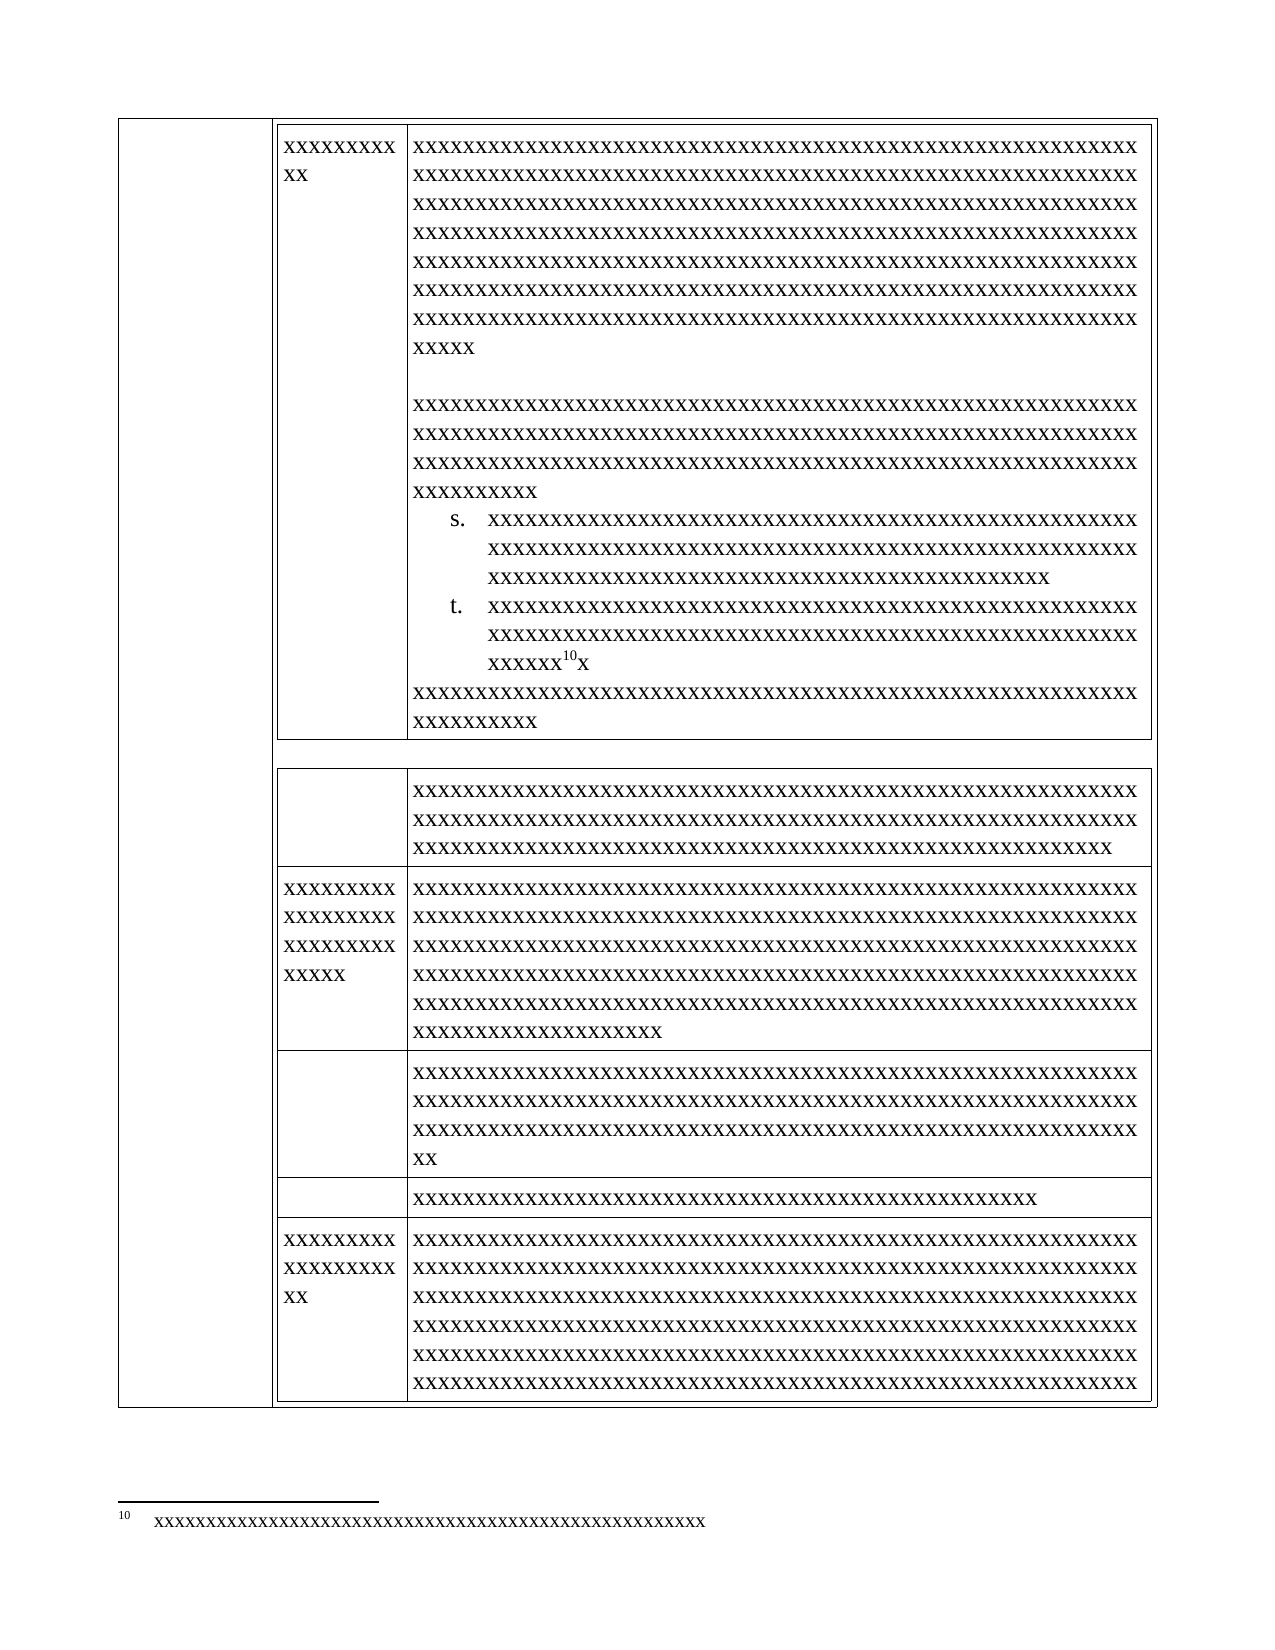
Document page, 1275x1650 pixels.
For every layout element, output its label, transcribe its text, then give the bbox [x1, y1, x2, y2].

table_cell xxxxxxxxxxxxxxxxxxxx [278, 1218, 407, 1401]
table_cell xxxxxxxxxxxxxxxxxxxxxxxxxxxxxxxxxxxxxxxxxxxxxxxxxxxxxxxxxxxxxxxxxxxxxxxxxxxxxxxxxxxxxxxxxxxxxxxxxxxxxxxxxxxxxxxxxxxxxxxxxxxxxxxxxxxxxxxxxxxxxxxxxxxxxxxxxxxxxxxxxxxxxxxxxxxxxxxxxxxxxxxxxxxxxxxxxxxxxxxxxxxxxxxxxxxxxxxxxxxxxxxxxxxxxxxxxxxxxxxxxxxxxxxxxxxxxxxxxxxxxxxxxxxxxxxxxxxxxxxxxxxxxxxxxxxxxxxxxxxxxxxxxxxxxx [408, 867, 1151, 1050]
table_cell [278, 1178, 407, 1217]
table_cell xxxxxxxxxxxxxxxxxxxxxxxxxxxxxxxxxxxxxxxxxxxxxxxxxxxxxxxxxxxxxxxxxxxxxxxxxxxxxxxxxxxxxxxxxxxxxxxxxxxxxxxxxxxxxxxxxxxxxxxxxxxxxxxxxxxxxxxxxxxxxxxxxxxxxxxxxxxxxxxxxxxxxxxxxxxxxxxxxxxxxxxxxxxxxxxxxxxxxxxxxxxxxxxxxxxxxxxxxxxxxxxxxxxxxxxxxxxxxxxxxxxxxxxxxxxxxxxxxxxxxxxxxxxxxxxxxxxxxxxxxxxxxxxxxxxxxxxxxxxxxxxxxxxxxxxxxxxxxxxxxxxxxxxxxxxxxxxxxxxxxxxxxxxxxxxxxxxxxxxxxxxxxxxxxxxxxxxxxxxxxxxxxxxxxxxxxxxxxxxxxxxxxxxxxxxxxxxxxxxxxxxxxxxxxxxxxxxxxxxxxxxxxxxxxxxxxxxxxxxxxxxxxxxxx xxxxxxxxxxxxxxxxxxxxxxxxxxxxxxxxxxxxxxxxxxxxxxxxxxxxxxxxxxxxxxxxxxxxxxxxxxxxxxxxxxxxxxxxxxxxxxxxxxxxxxxxxxxxxxxxxxxxxxxxxxxxxxxxxxxxxxxxxxxxxxxxxxxxxxxxxxxxxxxxxxxxxxxxxxxxxxxxxxxxxxxx xxxxxxxxxxxxxxxxxxxxxxxxxxxxxxxxxxxxxxxxxxxxxxxxxxxxxxxxxxxxxxxxxxxxxxxxxxxxxxxxxxxxxxxxxxxxxxxxxxxxxxxxxxxxxxxxxxxxxxxxxxxxxxxxxxxxxxxxxxxxxxxxxxxxx xxxxxxxxxxxxxxxxxxxxxxxxxxxxxxxxxxxxxxxxxxxxxxxxxxxxxxxxxxxxxxxxxxxxxxxxxxxxxxxxxxxxxxxxxxxxxxxxxxxxxxxxxxxxxxx xxxxxxxxxxxxxxxxxxxxxxxxxxxxxxxxxxxxxxxxxxxxxxxxxxxxxxxxxxxxxxxxxxxx [408, 125, 1151, 739]
table_cell xxxxxxxxxxxxxxxxxxxxxxxxxxxxxxxx [278, 867, 407, 1050]
table_cell [273, 119, 1157, 1407]
table_cell xxxxxxxxxxxxxxxxxxxxxxxxxxxxxxxxxxxxxxxxxxxxxxxxxxxxxxxxxxxxxxxxxxxxxxxxxxxxxxxxxxxxxxxxxxxxxxxxxxxxxxxxxxxxxxxxxxxxxxxxxxxxxxxxxxxxxxxxxxxxxxxxxxxxxxxxxxxxxxxxxxxxxxxxxxxxxxxx [408, 1051, 1151, 1177]
table_cell xxxxxxxxxxx [278, 125, 407, 739]
table_cell [278, 1051, 407, 1177]
table_cell xxxxxxxxxxxxxxxxxxxxxxxxxxxxxxxxxxxxxxxxxxxxxxxxxx [408, 1178, 1151, 1217]
table_header xxxxxxxxxxxxxxxxxxxxxxxxxxxxxxxxxxxxxxxxxxxxxxxxxxxxxxxxxxxxxxxxxxxxxxxxxxxxxxxxxxxxxxxxxxxxxxxxxxxxxxxxxxxxxxxxxxxxxxxxxxxxxxxxxxxxxxxxxxxxxxxxxxxxxxxxxxxxxxxxxxxxxxxxxxxx [408, 769, 1151, 866]
table_header [278, 769, 407, 866]
table_cell xxxxxxxxxxxxxxxxxxxxxxxxxxxxxxxxxxxxxxxxxxxxxxxxxxxxxxxxxxxxxxxxxxxxxxxxxxxxxxxxxxxxxxxxxxxxxxxxxxxxxxxxxxxxxxxxxxxxxxxxxxxxxxxxxxxxxxxxxxxxxxxxxxxxxxxxxxxxxxxxxxxxxxxxxxxxxxxxxxxxxxxxxxxxxxxxxxxxxxxxxxxxxxxxxxxxxxxxxxxxxxxxxxxxxxxxxxxxxxxxxxxxxxxxxxxxxxxxxxxxxxxxxxxxxxxxxxxxxxxxxxxxxxxxxxxxxxxxxxxxxxxxxxxxxxxxxxxxxxxxxxxxxxxxxxxxxxxxxxxxxxxxxxxxxxxxxxxxxxxxxxxxxxxxxxxxxxxxxxxxxxxxxxxxxxxxxxxxxxxxxxxxxxxxxxxxxxxxxxxxxxxxxxxxxxxxxxxxxxxxxxxxxxxxxxxxxxxxxxxxxxxxxxxxx xxxxxxxxxxxxxxxxxxxxxxxxxxxxxxxxxxxxxxxxxxxxxxxxxxxxxxxxxxxxxxxxxxxxxxxxxxxxxxxxxxxxxxxxxxxxxxxxxxxxxxxxxxxxxxxxxxxxxxxxxxxxxxxxxxxxxxxxxxxxxxxxxxxxxxxxxxxxxxxxxxxxxxxxxxxxxxxxxxxxxxxx xxxxxxxxxxxxxxxxxxxxxxxxxxxxxxxxxxxxxxxxxxxxxxxxxxxxxxxxxxxxxxxxxxxxxxxxxxxxxxxxxxxxxxxxxxxxxxxxxxxxxxxxxxxxxxxxxxxxxxxxxxxxxxxxxxxxxxxxxxxxxxxxxxxxx xxxxxxxxxxxxxxxxxxxxxxxxxxxxxxxxxxxxxxxxxxxxxxxxxxxxxxxxxxxxxxxxxxxxxxxxxxxxxxxxxxxxxxxxxxxxxxxxxxxxxxxxxxxxxxx xxxxxxxxxxxxxxxxxxxxxxxxxxxxxxxxxxxxxxxxxxxxxxxxxxxxxxxxxxxxxxxxxxxx [408, 1218, 1151, 1401]
table_cell [119, 119, 272, 1407]
